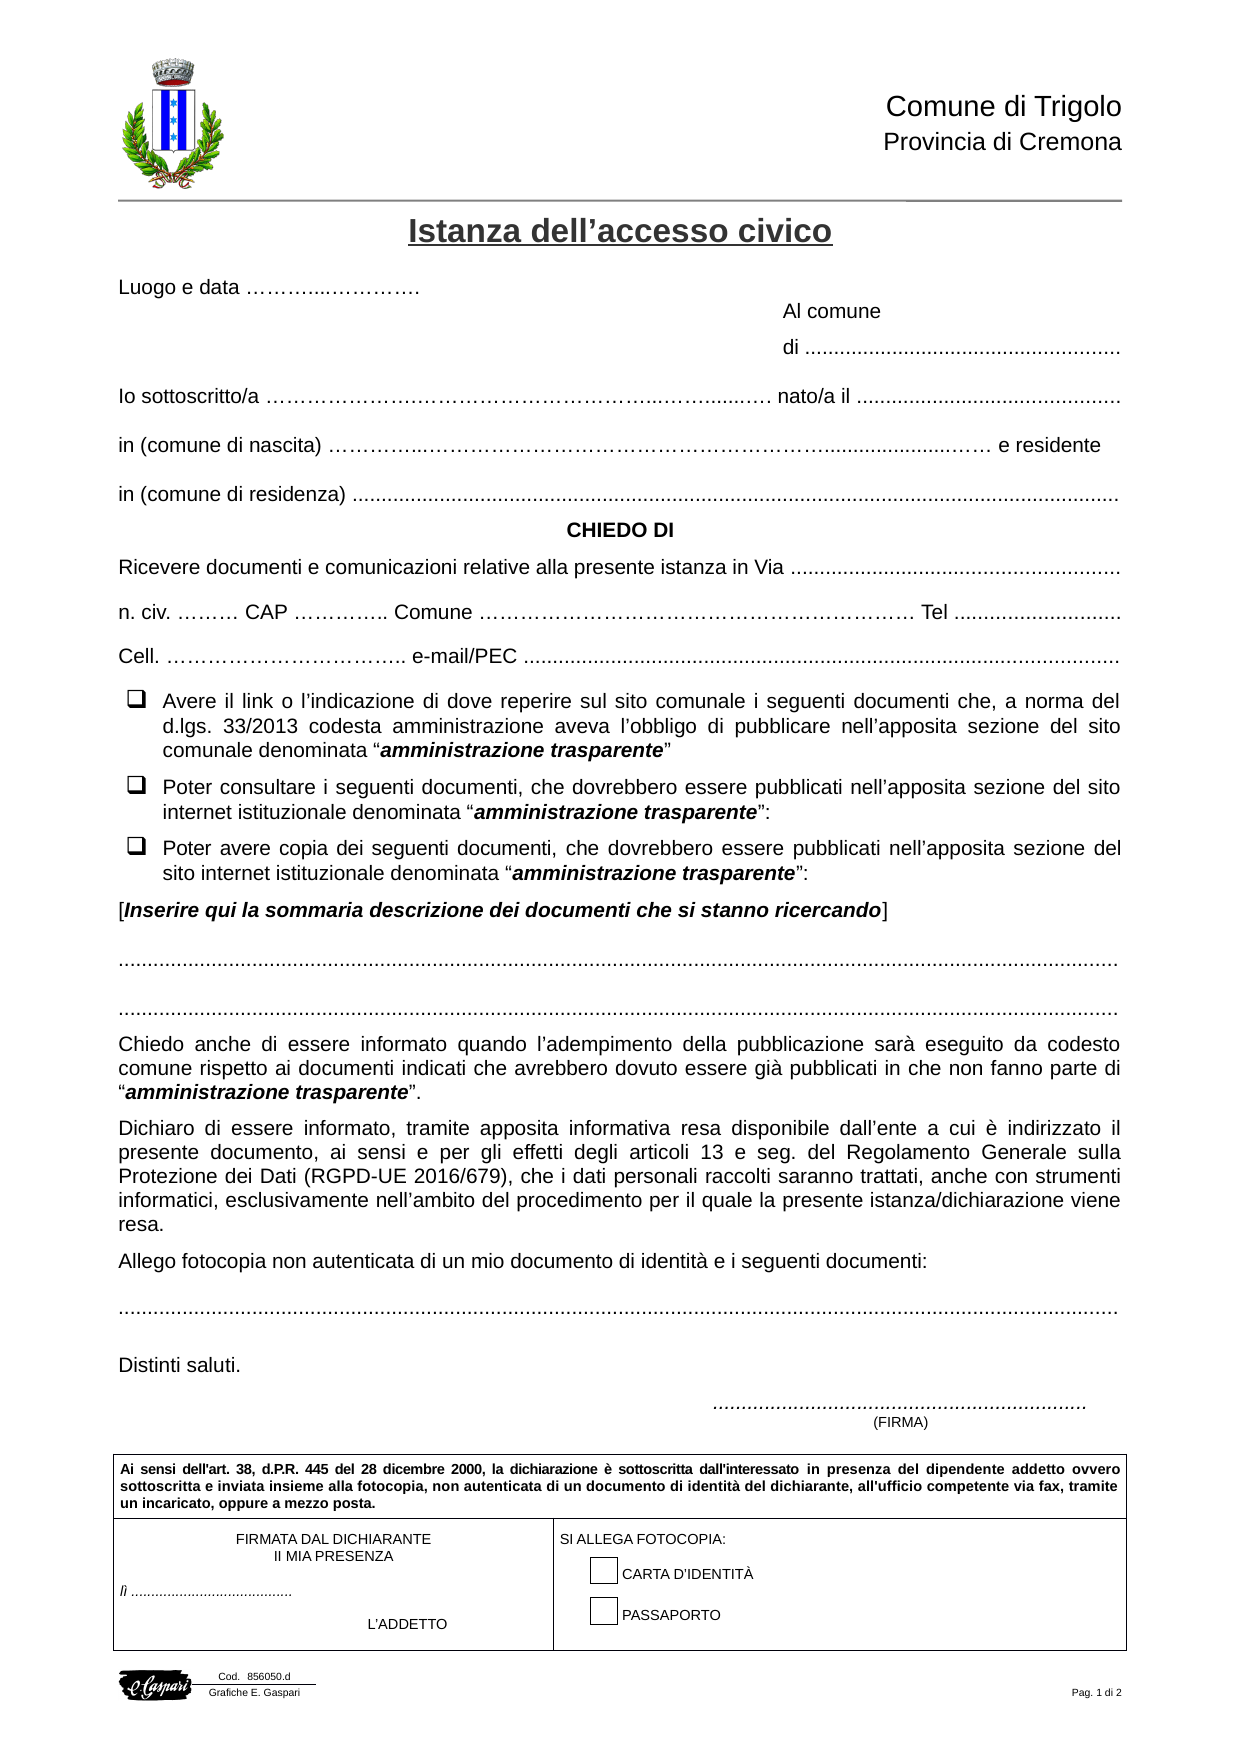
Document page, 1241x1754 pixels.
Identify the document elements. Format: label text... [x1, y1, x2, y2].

text Chiedo anche di essere informato quando l’adempimento della pubblicazione sarà eseguito da codesto comune rispetto ai documenti indicati che avrebbero dovuto essere già pubblicati in che non fanno parte di “amministrazione trasparente”. [118, 1032, 1122, 1104]
text (FIRMA) [679, 1413, 1122, 1430]
subtitle Istanza dell’accesso civico [118, 211, 1122, 249]
table_cell SI ALLEGA FOTOCOPIA: CARTA D’IDENTITÀ PASSAPORTO [554, 1519, 1126, 1649]
text Al comune [783, 298, 1122, 322]
text in (comune di nascita) …………...…………………………………………………......................…… e residente [118, 433, 1122, 457]
list Poter avere copia dei seguenti documenti, che dovrebbero essere pubblicati nell’apposita sezione del sito internet istituzionale denominata “amministrazione trasparente”: [125, 836, 1122, 885]
list Poter consultare i seguenti documenti, che dovrebbero essere pubblicati nell’apposita sezione del sito internet istituzionale denominata “amministrazione trasparente”: [125, 774, 1122, 823]
text Ricevere documenti e comunicazioni relative alla presente istanza in Via [118, 555, 1122, 579]
text Distinti saluti. [118, 1353, 1122, 1377]
list Avere il link o l’indicazione di dove reperire sul sito comunale i seguenti documenti che, a norma del d.lgs. 33/2013 codesta amministrazione aveva l’obbligo di pubblicare nell’apposita sezione del sito comunale denominata “amministrazione trasparente” [125, 689, 1122, 762]
text CHIEDO DI [118, 518, 1122, 542]
text in (comune di residenza) [118, 482, 1122, 506]
picture [118, 1669, 192, 1701]
picture [122, 58, 224, 189]
text Cell. …………………………….. e-mail/PEC [118, 644, 1122, 668]
text Provincia di Cremona [224, 127, 1122, 156]
text Luogo e data ………....…………. [118, 274, 1122, 298]
table_header Ai sensi dell'art. 38, d.P.R. 445 del 28 dicembre 2000, la dichiarazione è sottoscritta dall'interessato in presenza del dipendente addetto ovvero sottoscritta e inviata insieme alla fotocopia, non autenticata di un documento di identità del dichiarante, all'ufficio competente via fax, tramite un incaricato, oppure a mezzo posta. [114, 1455, 1126, 1517]
text di [783, 335, 1122, 359]
text ................................................................. [679, 1389, 1122, 1413]
text Io sottoscritto/a ………………….……………………………...…….......…. nato/a il [118, 384, 1122, 408]
text n. civ. ……… CAP ………….. Comune ……………………………………………………… Tel [118, 599, 1122, 623]
text Allego fotocopia non autenticata di un mio documento di identità e i seguenti documenti: [118, 1248, 1122, 1272]
table_cell FIRMATA DAL DICHIARANTE II MIA PRESENZA lì ........................................ L’ADDETTO [114, 1519, 553, 1649]
text Comune di Trigolo [224, 89, 1122, 122]
text [Inserire qui la sommaria descrizione dei documenti che si stanno ricercando] [118, 897, 1122, 921]
text Dichiaro di essere informato, tramite apposita informativa resa disponibile dall’ente a cui è indirizzato il presente documento, ai sensi e per gli effetti degli articoli 13 e seg. del Regolamento Generale sulla Protezione dei Dati (RGPD-UE 2016/679), che i dati personali raccolti saranno trattati, anche con strumenti informatici, esclusivamente nell’ambito del procedimento per il quale la presente istanza/dichiarazione viene resa. [118, 1116, 1122, 1236]
